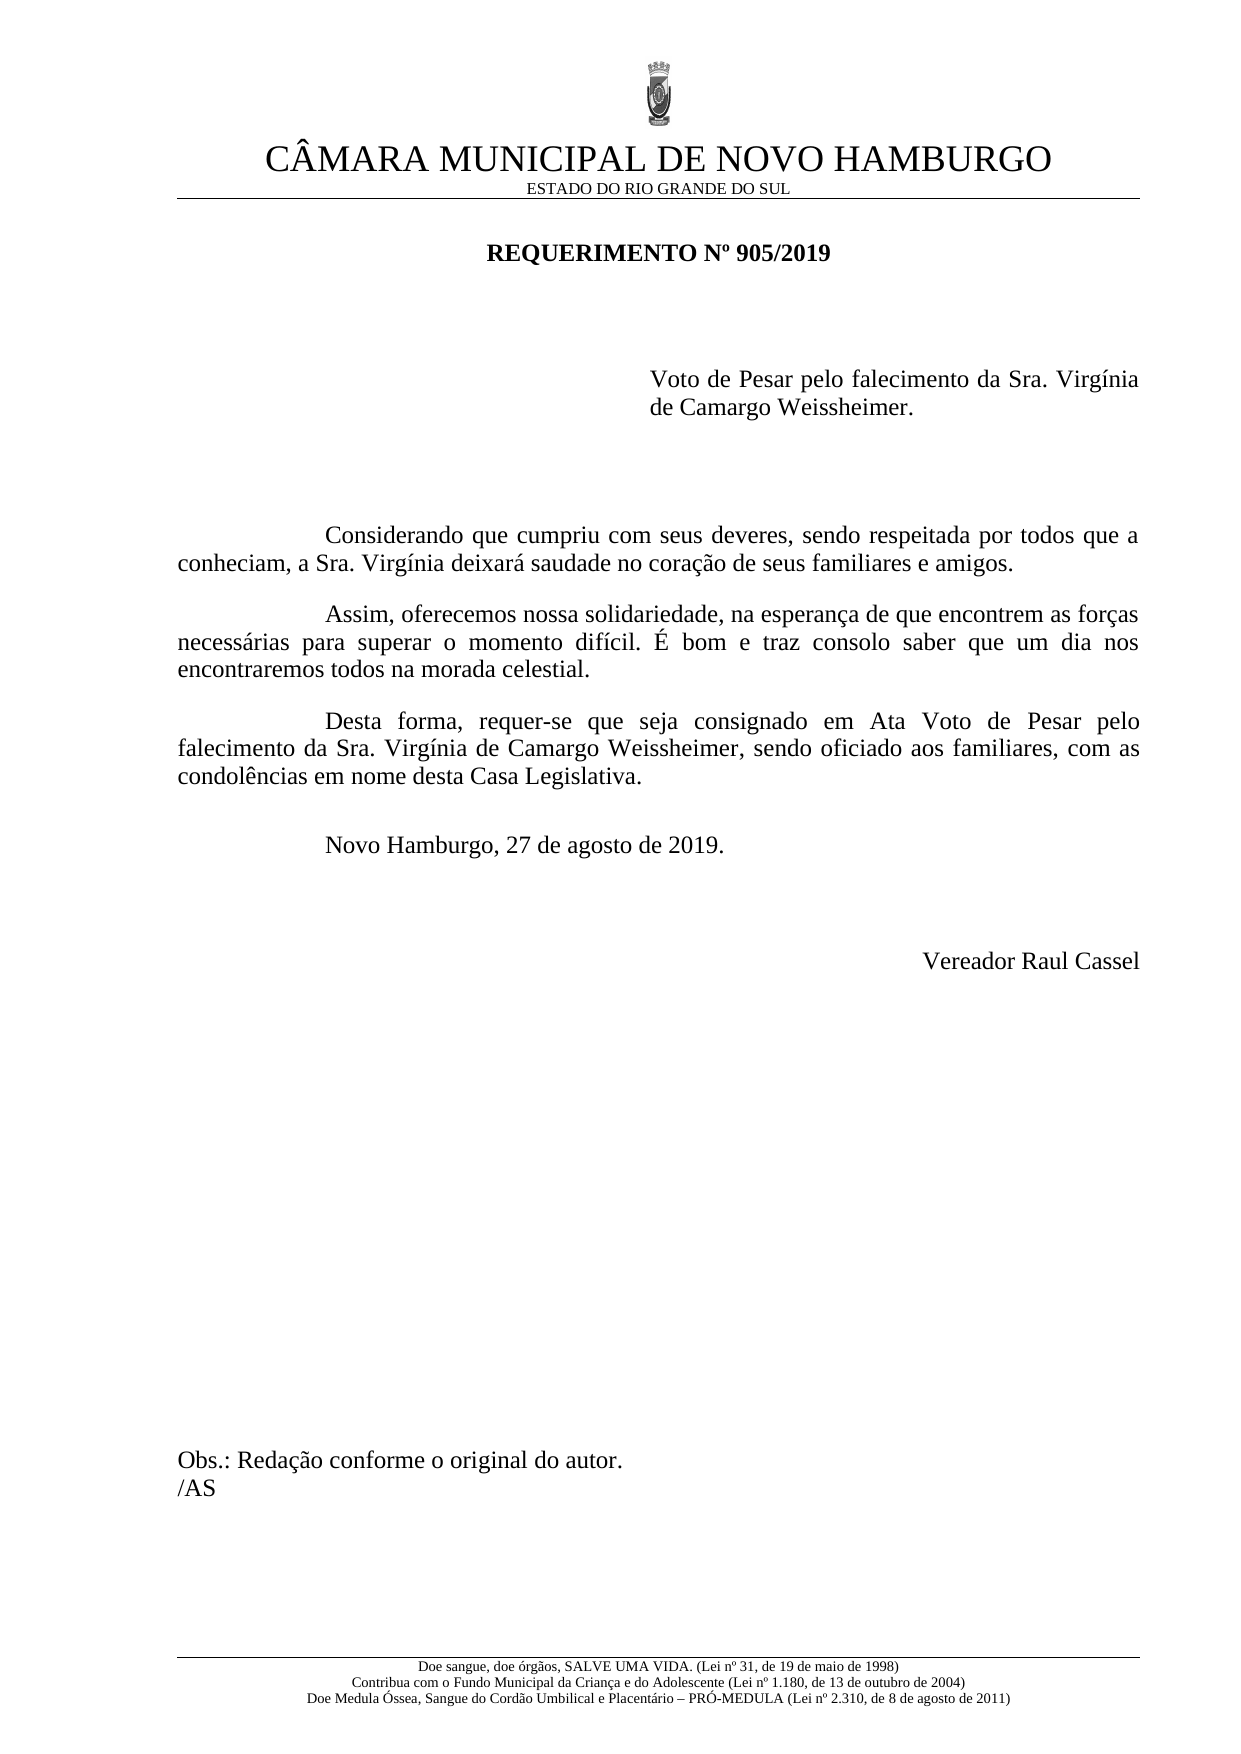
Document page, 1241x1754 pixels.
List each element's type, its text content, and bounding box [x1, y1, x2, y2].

text Vereador Raul Cassel [768, 947, 1140, 975]
title REQUERIMENTO Nº 905/2019 [177, 239, 1140, 266]
text Considerando que cumpriu com seus deveres, sendo respeitada por todos que a conheciam, a Sra. Virgínia deixará saudade no coração de seus familiares e amigos. [177, 521, 1140, 577]
text Novo Hamburgo, 27 de agosto de 2019. [177, 831, 1140, 859]
text Obs.: Redação conforme o original do autor. [177, 1446, 1140, 1474]
text Voto de Pesar pelo falecimento da Sra. Virgínia de Camargo Weissheimer. [649, 365, 1140, 421]
text /AS [177, 1474, 1140, 1502]
text Desta forma, requer-se que seja consignado em Ata Voto de Pesar pelo falecimento da Sra. Virgínia de Camargo Weissheimer, sendo oficiado aos familiares, com as condolências em nome desta Casa Legislativa. [177, 707, 1140, 790]
text Assim, oferecemos nossa solidariedade, na esperança de que encontrem as forças necessárias para superar o momento difícil. É bom e traz consolo saber que um dia nos encontraremos todos na morada celestial. [177, 600, 1140, 683]
